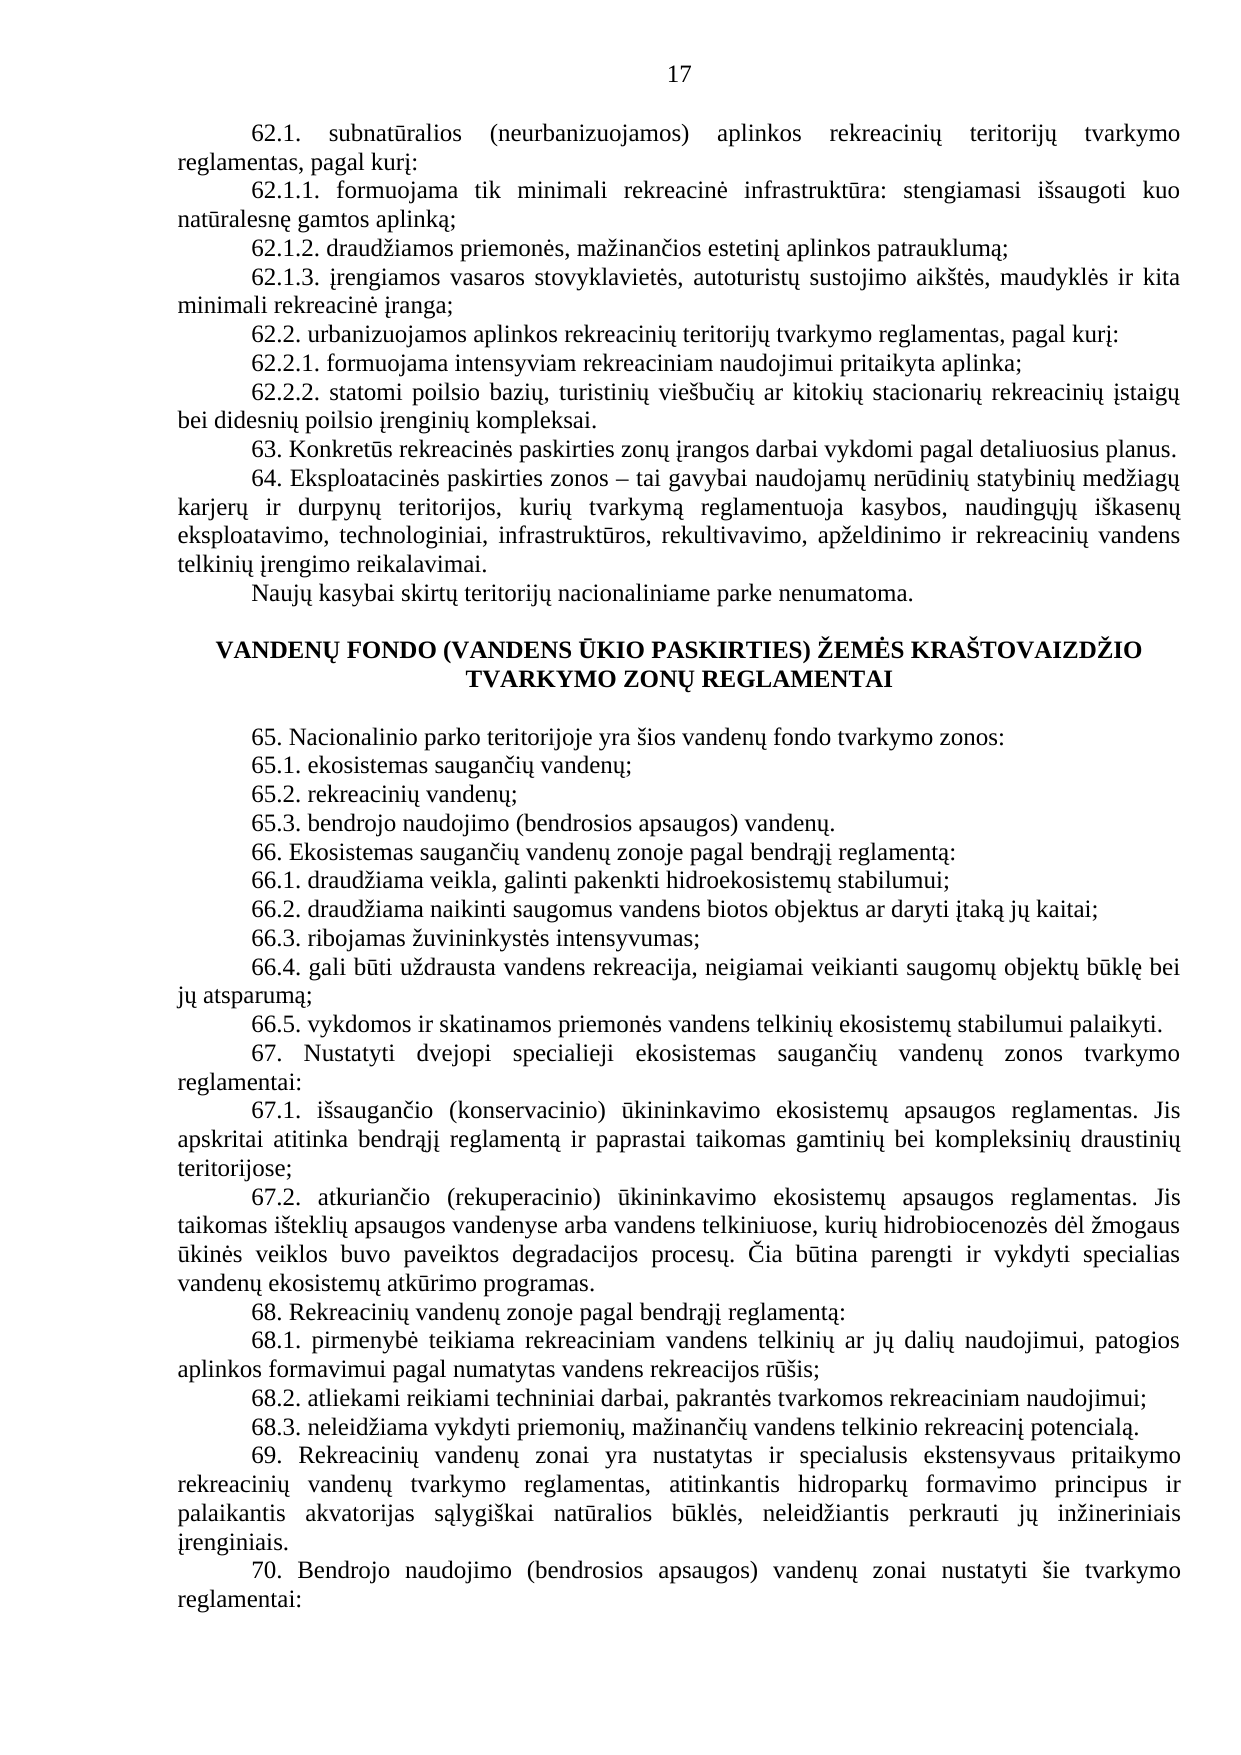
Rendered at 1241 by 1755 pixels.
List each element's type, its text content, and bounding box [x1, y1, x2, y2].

text 62.1.3. įrengiamos vasaros stovyklavietės, autoturistų sustojimo aikštės, maudyklės ir kita minimali rekreacinė įranga; [177, 262, 1181, 319]
text 65.2. rekreacinių vandenų; [177, 779, 1181, 808]
text 67.2. atkuriančio (rekuperacinio) ūkininkavimo ekosistemų apsaugos reglamentas. Jis taikomas išteklių apsaugos vandenyse arba vandens telkiniuose, kurių hidrobiocenozės dėl žmogaus ūkinės veiklos buvo paveiktos degradacijos procesų. Čia būtina parengti ir vykdyti specialias vandenų ekosistemų atkūrimo programas. [177, 1182, 1181, 1297]
text 62.2.1. formuojama intensyviam rekreaciniam naudojimui pritaikyta aplinka; [177, 348, 1181, 377]
text 65.1. ekosistemas saugančių vandenų; [177, 751, 1181, 779]
text 69. Rekreacinių vandenų zonai yra nustatytas ir specialusis ekstensyvaus pritaikymo rekreacinių vandenų tvarkymo reglamentas, atitinkantis hidroparkų formavimo principus ir palaikantis akvatorijas sąlygiškai natūralios būklės, neleidžiantis perkrauti jų inžineriniais įrenginiais. [177, 1441, 1181, 1556]
text 68.1. pirmenybė teikiama rekreaciniam vandens telkinių ar jų dalių naudojimui, patogios aplinkos formavimui pagal numatytas vandens rekreacijos rūšis; [177, 1326, 1181, 1383]
text 63. Konkretūs rekreacinės paskirties zonų įrangos darbai vykdomi pagal detaliuosius planus. [177, 434, 1181, 463]
text 65.3. bendrojo naudojimo (bendrosios apsaugos) vandenų. [177, 808, 1181, 837]
text 66.1. draudžiama veikla, galinti pakenkti hidroekosistemų stabilumui; [177, 866, 1181, 894]
text 66.4. gali būti uždrausta vandens rekreacija, neigiamai veikianti saugomų objektų būklę bei jų atsparumą; [177, 952, 1181, 1009]
text 62.2. urbanizuojamos aplinkos rekreacinių teritorijų tvarkymo reglamentas, pagal kurį: [177, 319, 1181, 348]
text 62.2.2. statomi poilsio bazių, turistinių viešbučių ar kitokių stacionarių rekreacinių įstaigų bei didesnių poilsio įrenginių kompleksai. [177, 377, 1181, 434]
text 68.2. atliekami reikiami techniniai darbai, pakrantės tvarkomos rekreaciniam naudojimui; [177, 1383, 1181, 1412]
text 67.1. išsaugančio (konservacinio) ūkininkavimo ekosistemų apsaugos reglamentas. Jis apskritai atitinka bendrąjį reglamentą ir paprastai taikomas gamtinių bei kompleksinių draustinių teritorijose; [177, 1096, 1181, 1182]
text 68.3. neleidžiama vykdyti priemonių, mažinančių vandens telkinio rekreacinį potencialą. [177, 1412, 1181, 1441]
text 62.1.2. draudžiamos priemonės, mažinančios estetinį aplinkos patrauklumą; [177, 233, 1181, 262]
text 67. Nustatyti dvejopi specialieji ekosistemas saugančių vandenų zonos tvarkymo reglamentai: [177, 1038, 1181, 1096]
text 70. Bendrojo naudojimo (bendrosios apsaugos) vandenų zonai nustatyti šie tvarkymo reglamentai: [177, 1556, 1181, 1613]
text 65. Nacionalinio parko teritorijoje yra šios vandenų fondo tvarkymo zonos: [177, 722, 1181, 751]
text 66.3. ribojamas žuvininkystės intensyvumas; [177, 923, 1181, 952]
text Vandenų fondo (vandens ūkio paskirties) žemės kraštovaizdžio tvarkymo zonų reglamentai [177, 636, 1181, 693]
text 66.5. vykdomos ir skatinamos priemonės vandens telkinių ekosistemų stabilumui palaikyti. [177, 1009, 1181, 1038]
text 66.2. draudžiama naikinti saugomus vandens biotos objektus ar daryti įtaką jų kaitai; [177, 894, 1181, 923]
text 62.1. subnatūralios (neurbanizuojamos) aplinkos rekreacinių teritorijų tvarkymo reglamentas, pagal kurį: [177, 118, 1181, 176]
text 68. Rekreacinių vandenų zonoje pagal bendrąjį reglamentą: [177, 1297, 1181, 1326]
text 64. Eksploatacinės paskirties zonos – tai gavybai naudojamų nerūdinių statybinių medžiagų karjerų ir durpynų teritorijos, kurių tvarkymą reglamentuoja kasybos, naudingųjų iškasenų eksploatavimo, technologiniai, infrastruktūros, rekultivavimo, apželdinimo ir rekreacinių vandens telkinių įrengimo reikalavimai. [177, 463, 1181, 578]
text 62.1.1. formuojama tik minimali rekreacinė infrastruktūra: stengiamasi išsaugoti kuo natūralesnę gamtos aplinką; [177, 176, 1181, 233]
text Naujų kasybai skirtų teritorijų nacionaliniame parke nenumatoma. [177, 578, 1181, 607]
text 66. Ekosistemas saugančių vandenų zonoje pagal bendrąjį reglamentą: [177, 837, 1181, 866]
